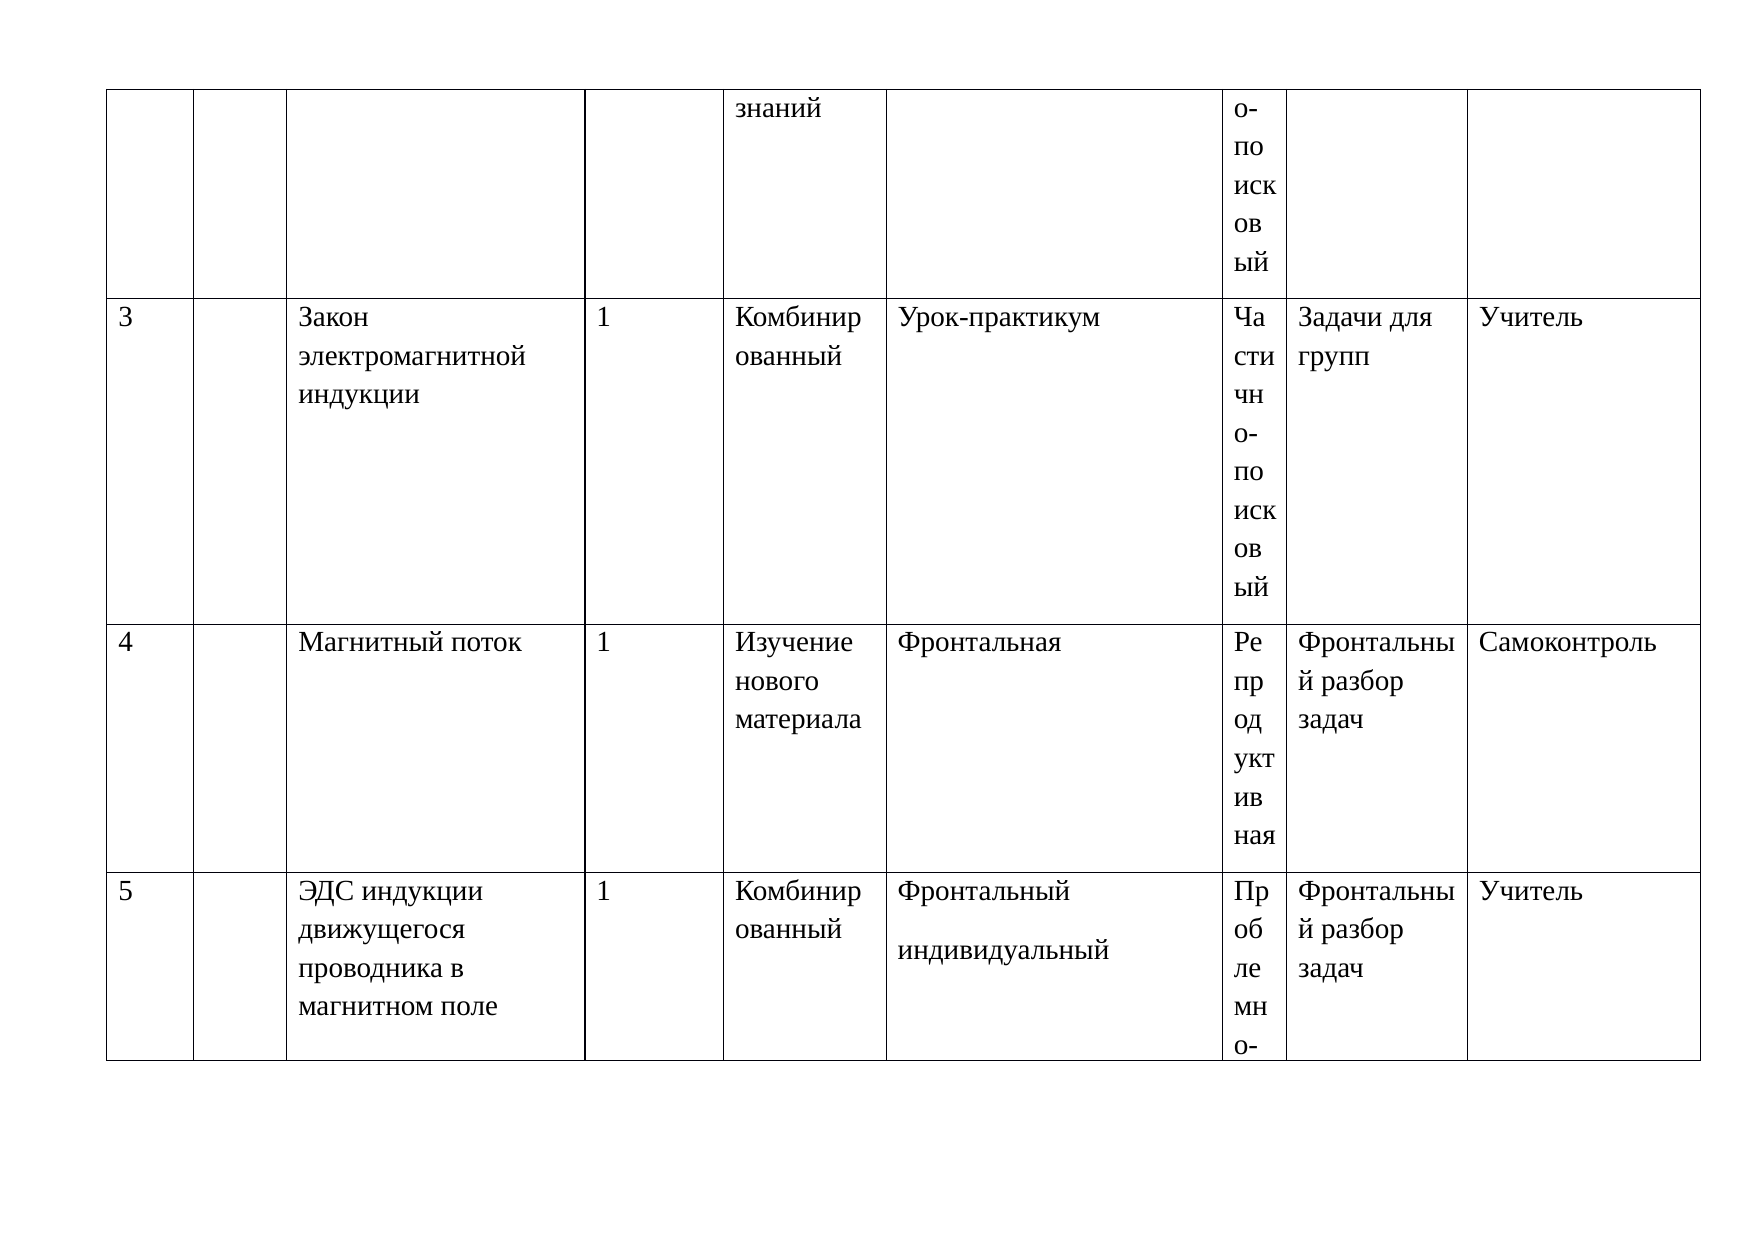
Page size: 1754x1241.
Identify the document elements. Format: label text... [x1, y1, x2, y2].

table_cell Частично-поисковый [1223, 299, 1286, 623]
table_cell [194, 873, 286, 1060]
table_cell 1 [586, 625, 723, 872]
table_cell [1287, 90, 1467, 298]
table_cell [194, 90, 286, 298]
table_cell 4 [107, 625, 193, 872]
table_cell 1 [586, 299, 723, 623]
table_cell Проблемно- [1223, 873, 1286, 1060]
table_cell Самоконтроль [1468, 625, 1700, 872]
table_cell Комбинированный [724, 299, 886, 623]
table_cell Магнитный поток [287, 625, 584, 872]
table_cell ЭДС индукции движущегося проводника в магнитном поле [287, 873, 584, 1060]
table_cell [287, 90, 584, 298]
table_cell [887, 90, 1222, 298]
table_cell Фронтальная [887, 625, 1222, 872]
table_cell [194, 625, 286, 872]
table_cell Задачи для групп [1287, 299, 1467, 623]
table_cell 3 [107, 299, 193, 623]
table_cell [194, 299, 286, 623]
table_cell Фронтальный разбор задач [1287, 625, 1467, 872]
table_cell Репродуктивная [1223, 625, 1286, 872]
table_cell [1468, 90, 1700, 298]
table_cell знаний [724, 90, 886, 298]
table_cell Фронтальный разбор задач [1287, 873, 1467, 1060]
table_cell 5 [107, 873, 193, 1060]
table_cell Фронтальный индивидуальный [887, 873, 1222, 1060]
table_cell о-поисковый [1223, 90, 1286, 298]
table_cell Учитель [1468, 873, 1700, 1060]
table_cell [107, 90, 193, 298]
table_cell Изучение нового материала [724, 625, 886, 872]
table_cell [586, 90, 723, 298]
table_cell 1 [586, 873, 723, 1060]
table_cell Учитель [1468, 299, 1700, 623]
table_cell Комбинированный [724, 873, 886, 1060]
table_cell Закон электромагнитной индукции [287, 299, 584, 623]
table_cell Урок-практикум [887, 299, 1222, 623]
